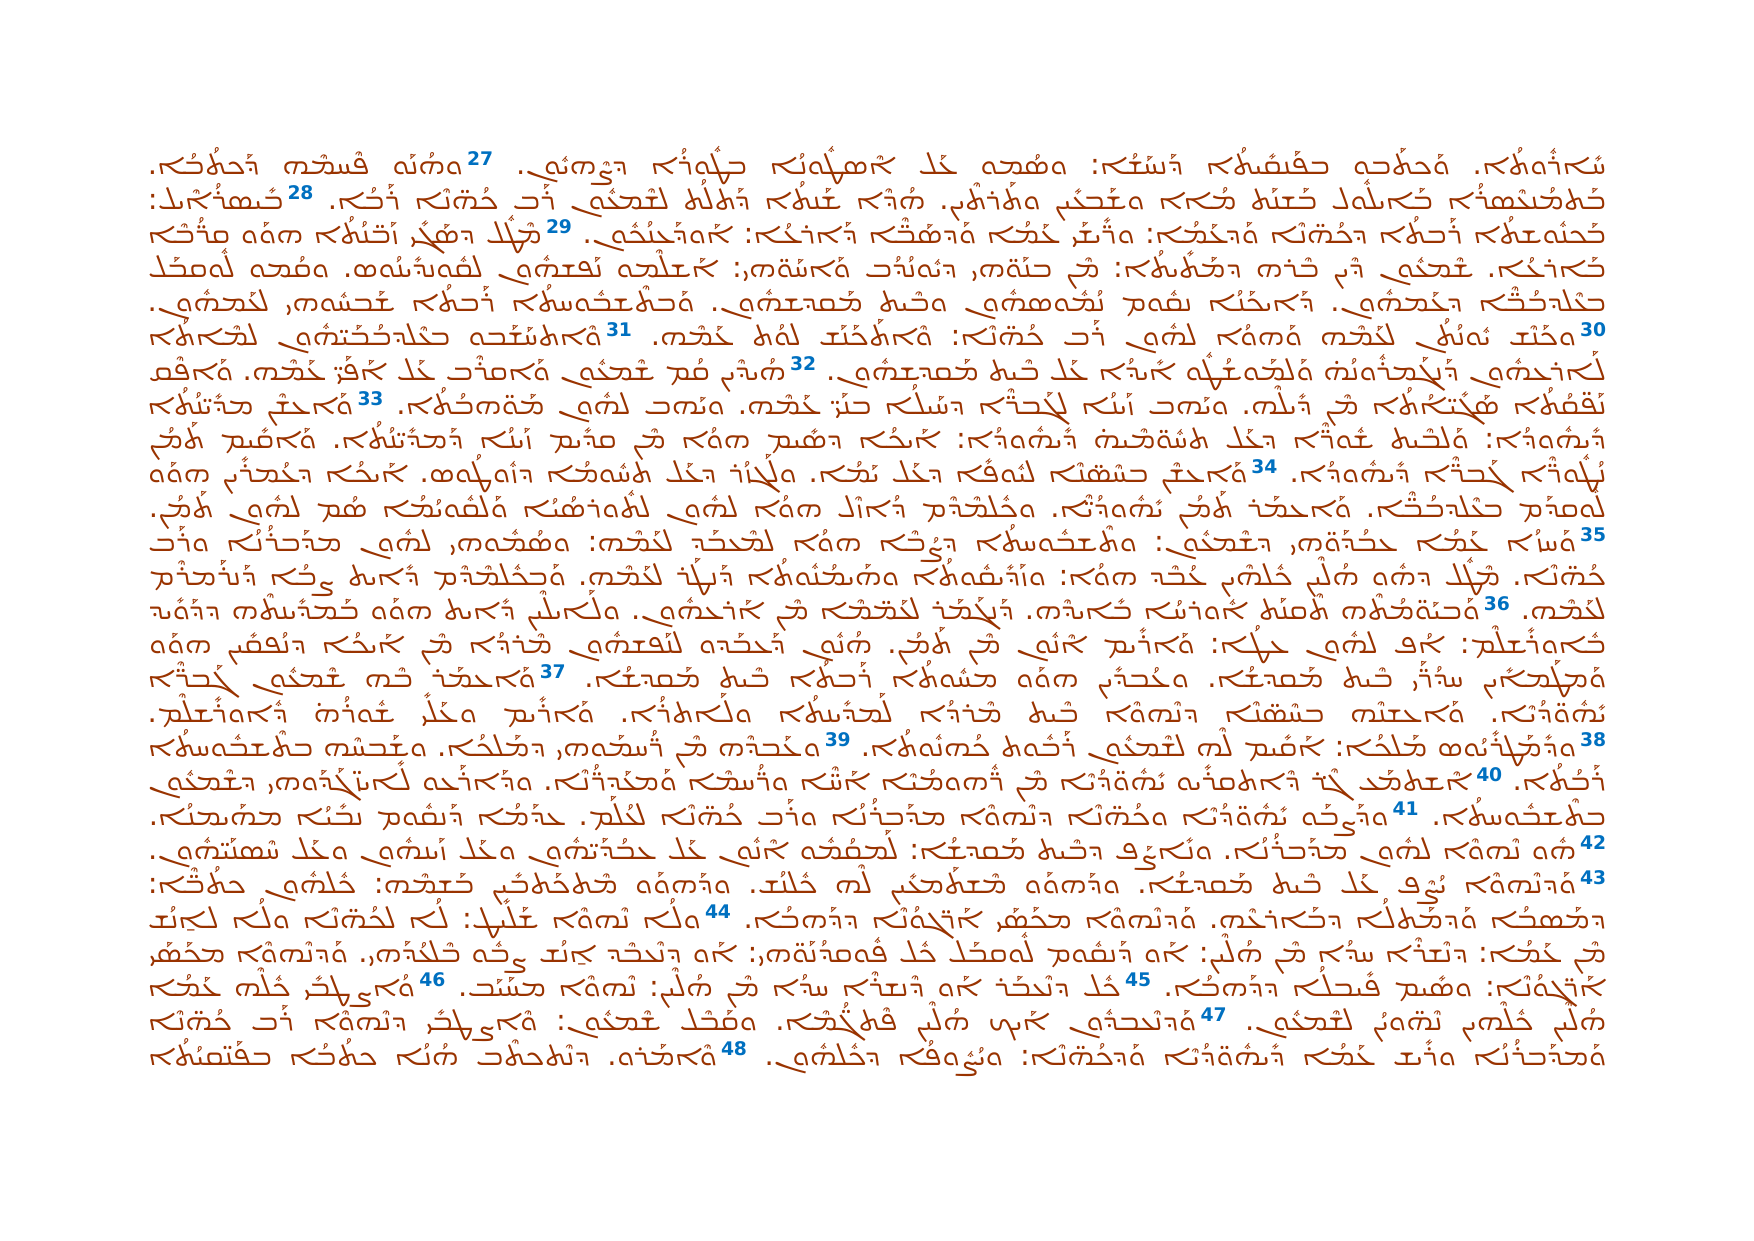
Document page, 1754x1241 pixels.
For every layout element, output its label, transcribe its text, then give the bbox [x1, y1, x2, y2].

text 1 ܘܒܰܫܢܰܬ ܡܳܐܐ ܘܫܰܒܥܺܝܢ ܘܬܰܪܬܶܝܢ: ܟܰܢܶܫ ܕܺܡܰܛܪܺܝܳܘܣ ܠܚܰܝܠܶܗ. ܘܶܐܙܰܠ ܠܳܡܕܰܝ ܕܰܢܟܰܢܶܫ ܠܶܗ ܚܰܝܠܳܐ ܘܢܰܩܪܶܒ ܥܰܡ ܛܪܺܝܦܽܘܢ. 2 ܘܰܫܡܰܥ ܐܰܪܣܰܩ ܡܰܠܟܳܐ ܕܦܳܪܶܣ ܘܰܕܡܳܕܰܝ: ܕܶܐܬܳܐ ܕܺܡܰܛܪܺܝܳܘܣ ܠܰܬܚܽܘܡܰܘ̈ܗܝ: ܘܫܰܕܰܪ ܠܚܰܕ ܡܶܢ ܪܰܘܪ̈ܒܳܢܰܘܗܝ ܕܢܶܐܚܕܺܝܘܗܝ ܟܰܕ ܚܰܝ. 3 ܘܶܐܙܰܠ ܘܰܡܚܳܗ̇ ܠܡܰܫܪܺܝܬܶܗ ܕܕܺܡܰܛܪܺܝܳܘܣ: ܘܰܐܚܕܶܗ. ܘܰܐܝܬܝܶܗ ܠܘܳܬ ܐܰܪܣܰܩ. ܘܰܐܪܡܝܶܗ ܒܶܝܬ ܐܰܣܺܝܖ̈ܶܐ. 4 ܘܫܠܝܰܬ ܘܶܐܬܬܢܺܝܚܰܬ ܐܰܪܥܳܐ ܟܽܠܗܽܘܢ ܝܰܘ̈ܡܳܬܶܗ ܕܫܶܡܥܽܘܢ. ܘܰܥܒܰܕ ܛܳܒ̈ܳܬܳܐ ܠܥܰܡܶܗ. ܘܰܫܦܰܪ ܠܗܽܘܢ ܫܽܘܠܛܳܢܶܗ ܘܬܶܫܒܽܘܚܬܶܗ ܟܽܠܗܽܘܢ ܝܰܘ̈ܡܳܬܶܗ. 5 ܘܥܰܡ ܟܽܠܳܗ̇ ܬܶܫܒܽܘܚܬܶܗ. ܘܰܫܩܰܠ ܠܝܽܘܦܺܐ ܠܰܠܡܺܐܢܳܐ. ܘܰܥܒܰܕ ܡܰܥܠܳܢܳܐ ܠܶܐܠܦ̈ܶܐ ܕܝܰܡܳܐ. 6 ܘܰܐܦܬܺܝ ܘܰܐܘܪܶܒ ܬܚܽܘ̈ܡܶܐ ܕܥܰܡܶܗ. ܘܰܐܚܕܳܗ̇ ܠܟܽܠܳܗ̇ ܐܰܪܥܗܽܘܢ. 7 ܘܟܰܢܶܫ ܫܒܺܝܬܳܐ ܣܰܓܺܝܐܬܳܐ. ܘܰܐܫܠܶܛ ܥܰܠ ܓܙܺܝܪܳܐ ܘܥܰܠ ܒܶܝܬ ܫܽܘܖ̈ܶܐ ܘܥܰܠ ܒܶܝܬ ܡܶܪܕܳܐ. ܘܰܥܛܳܐ ܘܰܐܪܺܝܡ ܡܶܢܗܽܘܢ ܟܽܠܳܗ̇ ܛܰܡܐܽܘܬܳܐ. ܘܠܳܐ ܐܺܝܬ ܗܘܳܐ ܕܩܳܐܶܡ ܠܩܽܘܒܠܶܗ. 8 ܘܥܳܡܪܺܝܢ ܗܘܰܘ ܘܦܳܠܚܺܝܢ ܐܰܪܥܗܽܘܢ ܒܰܫܠܳܡܳܐ. ܘܰܐܪܥܳܐ ܝܳܗܒܳܐ ܗܘܳܬ ܥܰܠ̈ܠܳܬܳܗ̇: ܘܺܐܝ̈ܠܳܢܶܐ ܕܰܐܪܥܳܐ ܦܺܐܖ̈ܰܝܗܽܘܢ. 9 ܣܳܒ̈ܶܐ ܒܫܽܘ̈ܩܶܐ ܝܳܬܒܺܝܢ ܗܘܰܘ. ܘܟܽܠܗܽܘܢ ܥܰܠ ܛܳܒ̈ܳܬܳܐ ܡܶܬܡܰܠܟܺܝܢ ܗܘܰܘ. ܘܰܥܠܰܝ̈ܡܶܐ ܐܶܬܟܰܣܺܝܘ ܬܶܫܒܽܘܚܬܳܐ: ܘܠܳܐ ܡܳܐܢ̈ܶܐ ܕܰܩܪܳܒܳܐ. 10 ܘܝܰܗܒ ܬܽܘܪܣܳܝܳܐ ܠܰܡܕܺܝ̈ܢܳܬܳܐ. ܘܰܐܥܫܶܢ ܐܶܢܶܝܢ ܒܡܳܐܢܰܝ̈ ܚܶܣܢ̈ܶܐ: ܥܕܰܡܳܐ ܕܶܐܫܬܰܡܰܗ ܫܡܳܐ ܕܬܶܫܒܽܘܚܬܶܗ ܒܟܽܠܗܽܘܢ ܣܰܘ̈ܦܶܝܗ̇ ܕܰܐܪܥܳܐ. 11 ܘܰܥܒܰܕ ܫܠܳܡܳܐ ܒܰܐܪܥܳܐ. ܘܶܐܬܒܰܣܰܡ ܝܺܣܪܳܐܶܝܠ ܒܒܽܘܣܳܡܳܐ ܪܰܒܳܐ. 12 ܘܺܝܬܶܒܘ ܐ̱ܢܳܫ ܬܶܚܝܬ ܓܽܘܦܢܰܘ̈ܗܝ ܘܰܬܚܶܝܬ ܬܺܐܢܰܘ̈ܗܝ. ܘܠܳܐ ܐܺܝܬ ܗܘܳܐ ܕܰܡܕܰܚܶܠ ܠܗܽܘܢ. 13 ܘܶܐܬܓܰܡܪܘ ܘܶܐܬܛܰܠܩܘ ܡܶܢܗܽܘܢ ܒܥܶܠܕܒܳܒ̈ܶܐ ܩܖ̈ܰܒܬܳܢܶܐ ܡܶܢ ܐܰܪܥܳܐ. ܘܳܐܦ ܡܰܠ̈ܟܶܐ ܐܶܬܬܒܰܪܘ ܒܗܳܢܽܘܢ ܝܰܘ̈ܡܳܬܳܐ. 14 ܘܫܰܕܰܪ ܘܚܰܝܶܠ ܠܟܽܠܗܽܘܢ ܡܶܣܟܺܢ̈ܶܐ ܕܥܰܡܶܗ. ܘܰܥܛܳܐ ܘܰܐܪܺܝܡ ܠܟܽܠ ܪܽܘܫܥܳܐ ܘܥܰܘܠܳܐ ܘܒܺܝܫܬܳܐ. ܘܢܳܡܽܘܣܳܐ ܦܩܰܕ. 15 ܘܩܺܘܕܫܳܐ ܫܰܒܰܚ. ܘܰܐܣܓܺܝ ܡܳܐܢ̈ܶܐ ܕܒܶܝܬ ܡܰܩܕܫܳܐ. 16 ܘܰܫܡܰܥܘ ܒܢܰܝ̈ ܪܽܗܘܡܺܝ ܕܡܺܝܬ ܝܽܘܢܳܬܳܢ: ܐܳܦ ܠܶܐܣܦܰܪ̈ܛܳܝܶܐ ܐܶܫܬܡܰܥ. ܘܶܐܬܬܥܺܝܩܘ ܥܳܩܬܳܐ ܪܰܒܬܳܐ. 17 ܟܰܕ ܕܶܝܢ ܫܡܰܥܘ ܕܫܶܡܥܽܘܢ ܐܰܚܽܘܗܝ ܗܘܳܐ ܚܠܳܦܰܘܗܝ ܪܰܒ ܟܳܗ̈ܢܶܐ: ܘܶܐܚܰܕ ܐܰܪܥܳܐ ܘܰܡܕܺܝ̈ܢܳܬܳܐ ܘܟܽܠ ܕܰܒܗܶܝܢ. 18 ܟܬܰܒܘ ܠܶܗ ܒܦܰܢܩܺܝܬܳܐ ܕܰܢܚܳܫܳܐ ܠܰܡܚܰܕܳܬܽܘ ܠܘܳܬܶܗ ܪܳܚܡܽܘܬܳܐ ܘܥܽܘܕܪܳܢܳܐ ܕܰܐܩܺܝܡܘ ܥܰܡ ܝܺܗܽܘܕܳܐ ܘܥܰܡ ܝܽܘܢܳܬܳܢ ܐܰܚܰܘ̈ܗܝ. 19 ܘܶܐܬܩܪܺܝ ܩܕܳܡ ܟܶܢܫܳܐ ܒܽܐܘܪܺܫܠܶܡ. 20 ܘܗܳܢܰܘ ܦܶܚܡܳܗ̇ ܕܶܐܓܰܪܬܳܐ ܕܫܰܕܰܪܘ ܐܶܣܦܰܪ̈ܛܳܝܶܐ. ܪܺܝܫܳܐ ܕܶܐܣܦܰܪ̈ܛܳܝܶܐ ܘܰܡܕܺܝ̈ܢܳܬܳܐ ܠܫܶܡܥܘܢ ܪܰܒ ܟܳܗܢ̈ܶܐ ܪܰܒܳܐ: ܘܰܠܣܰܒ̈ܶܐ ܘܰܠܟܳܗ̈ܢܶܐ ܘܰܠܫܰܪܟܳܐ ܕܥܰܡܳܐ ܕܺܝܗܽܘܕܳܝ̈ܶܐ ܐܰܚܰܝ̈ܢ: ܫܠܳܡ. 21 ܣܳܒ̈ܶܐ ܕܶܐܫܬܰܕܰܪܘ ܠܘܳܬܰܢ: ܐܰܘܕܥܽܘܢ ܥܰܠ ܫܠܳܡܳܐ ܕܺܐܝܬ ܠܟܽܘܢ: ܘܥܰܠ ܐܺܝܩܰܪܬܟܽܘܢ ܘܥܰܠ ܬܶܫܒܽܘܚܬܟܽܘܢ. ܘܚܳܕܶܝܢ ܣܰܓܺܝ ܒܡܶܐܬܺܝܬܗܽܘܢ. 22 ܘܰܟܬܰܒܢ ܟܽܠܡܶܕܶܡ ܕܶܐܬܶܐܡܰܪ ܡܶܢܗܽܘܢ ܒܶܝܬ ܒܽܘܠܳܐ ܕܥܰܡܰܢ ܗܳܟܰܢܳܐ. ܢܘܡܢܝܘܣ ܒܰܪ ܐܰܢܛܝܰܟܳܘܣ ܘܐܢܛܝܦܛܪܘܣ ܒܰܪ ܐܺܝܳܣܽܘܢ ܕܺܝܗܽܘ̈ܕܳܝܶܐ: ܐܶܬܰܘ ܠܘܳܬܰܢ: ܕܰܢܚܰܕܬܽܘܢ ܪܳܚܡܽܘܬܳܐ ܨܶܐܕܰܝܢ. 23 ܘܰܫܦܰܪ ܠܥܰܡܳܐ ܕܰܢܩܰܒܶܠ ܡܶܢܗܽܘܢ ܪܳܚܡܽܘܬܳܐ. ܘܩܰܒܶܠܘ ܐܶܢܽܘܢ ܠܓܰܒܖ̈ܶܐ ܒܬܶܫܒܽܘܚܬܳܐ. ܘܣܳܡܘ ܦܶܚܡܳܐ ܕܶܐܓܪ̈ܳܬܗܽܘܢ ܒܶܝܬ ܓܰܙܳܐ ܕܰܟܬܳܒ̈ܶܐ. ܕܢܶܗܘ̈ܝܳܢ ܠܥܰܡܳܐ ܕܶܣܦܰܪ̈ܛܳܝܶܐ ܠܕܽܘܟܪܳܢܳܐ. ܦܶܚܡܗܶܝܢ ܕܶܝܢ ܕܗܳܠܶܝܢ ܘܥܶܢܝܳܢܗܶܝܢ: ܟܬܰܒܘ ܫܶܡܥܽܘܢ ܪܰܒ ܟܳܗ̈ܢܶܐ. 24 ܡܶܢ ܒܳܬܰܪ ܕܶܝܢ ܗܳܠܶܝܢ: ܫܰܕܰܪ ܫܶܡܥܽܘܢ ܠܢܘܡܢܝܘܣ ܠܪܽܗܘܡܺܝ: ܟܰܕ ܐܺܝܬ ܥܠܰܘܗܝ ܡܓܰܢܳܐ ܪܰܒܬܳܐ ܕܕܰܗܒܳܐ ܕܳܐܠܶܦ ܡܢܺܝ̈ܢ: ܠܰܡܩܳܡܽܘ ܥܰܡܗܽܘܢ ܥܽܘܕܪܳܢܳܐ. 25 ܟܰܕ ܫܡܰܥ ܕܶܝܢ ܥܰܡܳܐ ܗܳܠܶܝܢ ܡ̈ܶܠܶܐ ܐܶܡܰܪܘ. ܡܳܢܳܐ ܛܰܝܒܽܘܬܳܐ ܢܶܦܪܥܺܝܘܗܝ ܠܫܶܡܥܽܘܢ ܪܰܒ ܟܳܗ̈ܢܶܐ ܘܠܰܒܢܰܘ̈ܗܝ. 26 ܕܶܐܬܚܰܝܠܘ ܓܶܝܪ ܗܽܘ ܘܰܐܚܰܘ̈ܗܝ ܘܟܽܠܶܗ ܒܶܝܬ ܐܰܒܽܘܗܝ: ܘܰܐܩܪܶܒܘ ܥܰܡ ܒܥܶܠܕܒܳܒܰܘ̈ܗܝ ܕܺܝܣܪܳܐܶܝܠ. ܘܰܕܚܰܩܘ ܐܶܢܽܘܢ ܡܶܢܗܽܘܢ: ܘܺܝܪܶܬܘ ܐܶܢܽܘܢ. ܘܰܐܩܺܝܘܡܘ ܠܫܶܡܥܽܘܢ ܚܺܐܪܽܘܬܳܐ. ܘܰܟܬܰܒܘ ܒܦܰܢܩܺܝܬܳܐ ܕܰܢܚܰܫܳܐ: ܘܣܳܡܘ ܥܰܠ ܐܶܣܛܽܘܢܳܐ ܒܛܽܘܪܳܐ ܕܨܶܗܝܽܘܢ. 27 ܘܗܳܢܰܘ ܦܶܚܡܶܗ ܕܰܟܬܳܒܳܐ. ܒܰܬܡܳܢܥܶܣܪܳܐ ܒܰܐܝܠܽܘܠ ܒܰܫܢܰܬ ܡܳܐܐ ܘܫܰܒܥܺܝܢ ܘܬܰܪܬܶܝܢ. ܗܳܕܶܐ ܫܰܢܬܳܐ ܕܰܬܠܳܬ ܠܫܶܡܥܽܘܢ ܪܰܒ ܟܳܗ̈ܢܶܐ ܪܰܒܳܐ. 28 ܒܺܝܣܪܳܐܶܝܠ: ܒܰܟܢܽܘܫܬܳܐ ܪܰܒܬܳܐ ܕܟܳܗ̈ܢܶܐ ܘܰܕܥܰܡܳܐ: ܘܪ̈ܺܝܫܰܝ ܥܰܡܳܐ ܘܰܕܣܰܒ̈ܶܐ ܕܰܐܪܥܳܐ: ܐܰܘܕܰܥܢܳܟܽܘܢ. 29 ܡܶܛܽܠ ܕܣܰܓܺܝ ܙܰܒ̈ܢܳܬܳܐ ܗܘܰܘ ܩܪ̈ܳܒܶܐ ܒܰܐܪܥܳܐ. ܫܶܡܥܽܘܢ ܕܶܝܢ ܒܶܪܗ ܕܡܰܬܺܝܬܳܐ: ܡܶܢ ܒܢܰܘ̈ܗܝ ܕܝܽܘܢܳܕܳܒ ܘܰܐܚܰܘ̈ܗܝ: ܐܰܫܠܶܡܘ ܢܰܦܫܗܽܘܢ ܠܩܽܘܢܕܺܝܢܳܘܣ. ܘܩܳܡܘ ܠܽܘܩܒܰܠ ܒܥܶܠܕܒܳܒ̈ܶܐ ܕܥܰܡܗܽܘܢ. ܕܰܐܝܟܰܢܳܐ ܢܩܽܘܡ ܢܳܡܽܘܣܗܽܘܢ ܘܒܶܝܬ ܡܰܩܕܫܗܽܘܢ. ܘܰܒܬܶܫܒܽܘܚܬܳܐ ܪܰܒܬܳܐ ܫܰܒܚܽܘܗܝ ܠܥܰܡܗܽܘܢ. 30 ܘܟܰܢܶܫ ܝܽܘܢܳܬܳܢ ܠܥܰܡܶܗ ܘܰܗܘܳܐ ܠܗܽܘܢ ܪܰܒ ܟܳܗ̈ܢܶܐ: ܘܶܐܬܰܟܰܢܰܫ ܠܘܳܬ ܥܰܡܶܗ. 31 ܘܶܐܬܚܰܫܰܒܘ ܒܥܶܠܕܒܳܒܰܝ̈ܗܽܘܢ ܠܡܶܐܬܳܐ ܠܰܐܪܥܗܽܘܢ ܕܰܢܓܰܡܪܽܘܢܳܗ̇ ܘܰܠܡܰܘܫܳܛܽܘ ܐܺܝܕܳܐ ܥܰܠ ܒܶܝܬ ܡܰܩܕܫܗܽܘܢ. 32 ܗܳܝܕܶܝܢ ܩܳܡ ܫܶܡܥܽܘܢ ܘܰܐܩܪܶܒ ܥܰܠ ܐܰܦܰܝ̈ ܥܰܡܶܗ. ܘܰܐܦܶܩ ܢܰܦ̈ܩܳܬܳܐ ܣܰܓܺܝ̈ܐܳܬܳܐ ܡܶܢ ܕܺܝܠܶܗ. ܘܝܰܗܒ ܙܰܝܢܳܐ ܠܓܰܒܖ̈ܶܐ ܕܚܰܝܠܳܐ ܒܢܰܝ̈ ܥܰܡܶܗ. ܘܝܰܗܒ ܠܗܽܘܢ ܡܰܘ̈ܗܒܳܬܳܐ. 33 ܘܰܐܥܫܶܢ ܡܕܺܝ̈ܢܳܬܳܐ ܕܺܝܗܽܘܕܳܐ: ܘܰܠܒܶܝܬ ܫܽܘܖ̈ܶܐ ܕܥܰܠ ܬܚܽܘ̈ܡܶܝܗ̇ ܕܺܝܗܽܘܕܳܐ: ܐܰܝܟܳܐ ܕܣܺܝܡ ܗܘܳܐ ܡܶܢ ܩܕܺܝܡ ܙܰܝܢܳܐ ܕܰܡܕܺܝ̈ܢܳܬܳܐ. ܘܰܐܩܺܝܡ ܬܰܡܳܢ ܢܳܛܽܘܖ̈ܶܐ ܓܰܒܖ̈ܶܐ ܕܺܝܗܽܘܕܳܐ. 34 ܘܰܐܥܫܶܢ ܒܚܶܣ̈ܢܶܐ ܠܝܽܘܦܺܐ ܕܥܰܠ ܝܰܡܳܐ. ܘܠܰܓܙܳܪ ܕܥܰܠ ܬܚܽܘܡܳܐ ܕܙܽܘܛܳܘܣ. ܐܰܝܟܳܐ ܕܥܳܡܪܺܝܢ ܗܘܰܘ ܠܽܘܩܕܰܡ ܒܥܶܠܕܒܳܒ̈ܶܐ. ܘܰܐܥܡܰܪ ܬܰܡܳܢ ܝܺܗܽܘܕܳܝ̈ܶܐ. ܘܟܽܠܡܶܕܶܡ ܕܳܐܙܶܠ ܗܘܳܐ ܠܗܽܘܢ ܠܬܽܘܪܣܳܝܳܐ ܘܰܠܩܽܘܝܳܡܳܐ ܣܳܡ ܠܗܽܘܢ ܬܰܡܳܢ. 35 ܘܰܚܙܳܐ ܥܰܡܳܐ ܥܒܳܕܰܘ̈ܗܝ ܕܫܶܡܥܽܘܢ: ܘܬܶܫܒܽܘܚܬܳܐ ܕܨܳܒܶܐ ܗܘܳܐ ܠܡܶܥܒܰܕ ܠܥܰܡܶܗ: ܘܣܳܡܽܘܗܝ ܠܗܽܘܢ ܡܕܰܒܪܳܢܳܐ ܘܪܰܒ ܟܳܗ̈ܢܶܐ. ܡܶܛܽܠ ܕܗܽܘ ܗܳܠܶܝܢ ܟܽܠܗܶܝܢ ܥܳܒܶܕ ܗܘܳܐ: ܘܙܰܕܺܝܩܽܘܬܳܐ ܘܗܰܝܡܳܢܽܘܬܳܐ ܕܰܢܛܰܪ ܠܥܰܡܶܗ. ܘܰܒܟܽܠܡܶܕܶܡ ܕܺܐܝܬ ܨܒܳܐ ܕܰܢܪܰܡܪܶܡ ܠܥܰܡܶܗ. 36 ܘܰܒܝܰܘ̈ܡܳܬܶܗ ܬܶܩܢܰܬ ܐܽܘܪܚܳܐ ܒܺܐܝܕܶܗ. ܕܰܢܓܰܡܰܪ ܠܥܰܡ̈ܡܶܐ ܡܶܢ ܐܰܪܥܗܽܘܢ. ܘܠܰܐܝܠܶܝܢ ܕܺܐܝܬ ܗܘܰܘ ܒܰܡܕܺܝܢܬܶܗ ܕܕܰܘܺܝܕ ܒܽܐܘܪܺܫܠܶܡ: ܐܳܦ ܠܗܽܘܢ ܥܛܳܐ: ܘܰܐܪܺܝܡ ܐܶܢܽܘܢ ܡܶܢ ܬܰܡܳܢ. ܗܳܢܽܘܢ ܕܰܥܒܰܕܘ ܠܢܰܦܫܗܽܘܢ ܡܶܪܕܳܐ ܡܶܢ ܐܰܝܟܳܐ ܕܢܳܦܩܺܝܢ ܗܘܰܘ ܘܰܡܛܰܡܐܺܝܢ ܚܕܳܖ̈ܰܝ ܒܶܝܬ ܡܰܩܕܫܳܐ. ܘܥܳܒܕܺܝܢ ܗܘܰܘ ܡܚܽܘܬܳܐ ܪܰܒܬܳܐ ܒܶܝܬ ܡܰܩܕܫܳܐ. 37 ܘܰܐܥܡܰܪ ܒܶܗ ܫܶܡܥܽܘܢ ܓܰܒܖ̈ܶܐ ܝܺܗܽܘ̈ܕܳܝܶܐ. ܘܰܐܥܫܢܶܗ ܒܚܶܣ̈ܢܶܐ ܕܢܶܗܘܶܐ ܒܶܝܬ ܡܶܪܕܳܐ ܠܰܡܕܺܝܢܬܳܐ ܘܠܰܐܬܪܳܐ. ܘܰܐܪܺܝܡ ܘܥܰܠܺܝ ܫܽܘܪܳܗ̇ ܕܽܐܘܪܺܫܠܶܡ. 38 ܘܕܺܡܰܛܪܺܝܳܘܣ ܡܰܠܟܳܐ: ܐܰܩܺܝܡ ܠܶܗ ܠܫܶܡܥܽܘܢ ܪܰܒܽܘܬ ܟܳܗܢܽܘܬܳܐ. 39 ܘܥܰܒܕܶܗ ܡܶܢ ܪ̈ܳܚܡܰܘܗܝ ܕܡܰܠܟܳܐ. ܘܫܰܒܚܶܗ ܒܬܶܫܒܽܘܚܬܳܐ ܪܰܒܳܬܳܐ. 40 ܐܶܫܬܡܰܥ ܓܶ݀ܪ ܕܶܐܬܩܪܺܝܘ ܝܺܗܽܘ̈ܕܳܝܶܐ ܡܶܢ ܪ̈ܽܗܘܡܳܝܶܐ ܐܰܚ̈ܶܐ ܘܪ̈ܳܚܡܶܐ ܘܰܡܥܰܕܪ̈ܳܢܶܐ. ܘܕܰܐܪܰܥܘ ܠܺܐܝܙ̈ܓܰܕܰܘܗܝ ܕܫܶܡܥܽܘܢ ܒܬܶܫܒܽܘܚܬܳܐ. 41 ܘܕܰܨܒܰܘ ܝܺܗܽܘ̈ܕܳܝܶܐ ܘܟܳܗ̈ܢܶܐ ܕܢܶܗܘܶܐ ܡܕܰܒܪܳܢܳܐ ܘܪܰܒ ܟܳܗ̈ܢܶܐ ܠܥܳܠܰܡ. ܥܕܰܡܳܐ ܕܰܢܩܽܘܡ ܢܒܺܝܳܐ ܡܗܰܝܡܢܳܐ. 42 ܗܽܘ ܢܶܗܘܶܐ ܠܗܽܘܢ ܡܕܰܒܪܳܢܳܐ. ܘܢܺܐܨܰܦ ܕܒܶܝܬ ܡܰܩܕܫܳܐ: ܠܰܡܩܳܡܽܘ ܐܶܢܽܘܢ ܥܰܠ ܥܒܳܕܰܝ̈ܗܽܘܢ ܘܥܰܠ ܙܰܝܢܗܽܘܢ ܘܥܰܠ ܚܶܣܢܰܝ̈ܗܽܘܢ. 43 ܘܰܕܢܶܗܘܶܐ ܝܳܨܶܦ ܥܰܠ ܒܶܝܬ ܡܰܩܕܫܳܐ. ܘܕܰܗܘܰܘ ܡܶܫܬܰܡܥܺܝܢ ܠܶܗ ܟܽܠܢܳܫ. ܘܕܰܗܘܰܘ ܡܶܬܟܰܬܒܺܝܢ ܒܰܫܡܶܗ: ܟܽܠܗܽܘܢ ܟܬܳܒ̈ܶܐ: ܕܡܰܣܒܳܐ ܘܰܕܡܰܬܠܳܐ ܕܒܰܐܪܥܶܗ. ܘܰܕܢܶܗܘܶܐ ܡܟܰܣܰܝ ܐܰܪ̈ܓܘܳܢܶܐ ܕܕܰܗܒܳܐ. 44 ܘܠܳܐ ܢܶܗܘܶܐ ܫܰܠܺܝܛ: ܠܳܐ ܠܟܳܗ̈ܢܶܐ ܘܠܳܐ ܠܐ̱ܢܳܫ ܡܶܢ ܥܰܡܳܐ: ܕܢܶܫܪܶܐ ܚܕܳܐ ܡܶܢ ܗܳܠܶܝܢ: ܐܰܘ ܕܰܢܩܽܘܡ ܠܽܘܩܒܰܠ ܟܽܠ ܦܽܘܩܕܳܢܰܘ̈ܗܝ: ܐܰܘ ܕܢܶܥܒܶܕ ܐ̱ܢܳܫ ܨܒܽܘ ܒܶܠܥܳܕܰܗܝ. ܘܰܕܢܶܗܘܶܐ ܡܟܰܣܰܝ ܐܰܪ̈ܓܘܳܢܶܐ: ܘܣܺܝܡ ܦܺܝܒܠܳܐ ܕܕܰܗܒܳܐ. 45 ܟܽܠ ܕܢܶܥܒܰܪ ܐܰܘ ܕܶܢܫܪܶܐ ܚܕܳܐ ܡܶܢ ܗܳܠܶܝܢ: ܢܶܗܘܶܐ ܡܚܰܝܰܒ. 46 ܘܳܐܨܛܒܺܝ ܟܽܠܶܗ ܥܰܡܳܐ ܗܳܠܶܝܢ ܟܽܠܶܗܝܢ ܢܶܗ̈ܘܝܳܢ ܠܫܶܡܥܽܘܢ. 47 ܘܰܕܢܶܥܒܕܽܘܢ ܐܰܝܟ ܗܳܠܶܝܢ ܦܶܬܓ̈ܳܡܶܐ. ܘܩܰܒܶܠ ܫܶܡܥܽܘܢ: ܘܶܐܨܛܒܺܝ ܕܢܶܗܘܶܐ ܪܰܒ ܟܳܗ̈ܢܶܐ ܘܰܡܕܰܒܪܳܢܳܐ ܘܪܺܝܫ ܥܰܡܳܐ ܕܺܝܗܽܘ̈ܕܳܝܶܐ ܘܰܕܟܳܗ̈ܢܶܐ: ܘܝܳܨܽܘܦܳܐ ܕܟܽܠܗܽܘܢ. 48 ܘܶܐܡܰܪܘ. ܕܢܶܬܟܬܶܒ ܗܳܢܳܐ ܟܬܳܒܳܐ ܒܦܰܢ̈ܩܝܳܬܳܐ ܕܰܢܚܳܫܳܐ: ܘܕܰܢܣܺܝܡܽܘܢ ܐܶܢܶܝܢ ܒܶܝܬ ܡܰܩܕܫܳܐ ܒܰܐܬܪܳܐ ܝܺܕܺܝܥܳܐ. 49 ܦܶܚܡܗܶܝܢ ܕܶܝܢ ܢܶܬܬܣܺܝܡ ܒܶܝܬ ܓܰܙܳܐ. ܘܰܕܢܶܗܘ̈ܝܳܢ ܠܫܶܡܥܽܘܢ ܘܠܰܒܢܰܘ̈ܗܝ. [148, 148, 1606, 1072]
